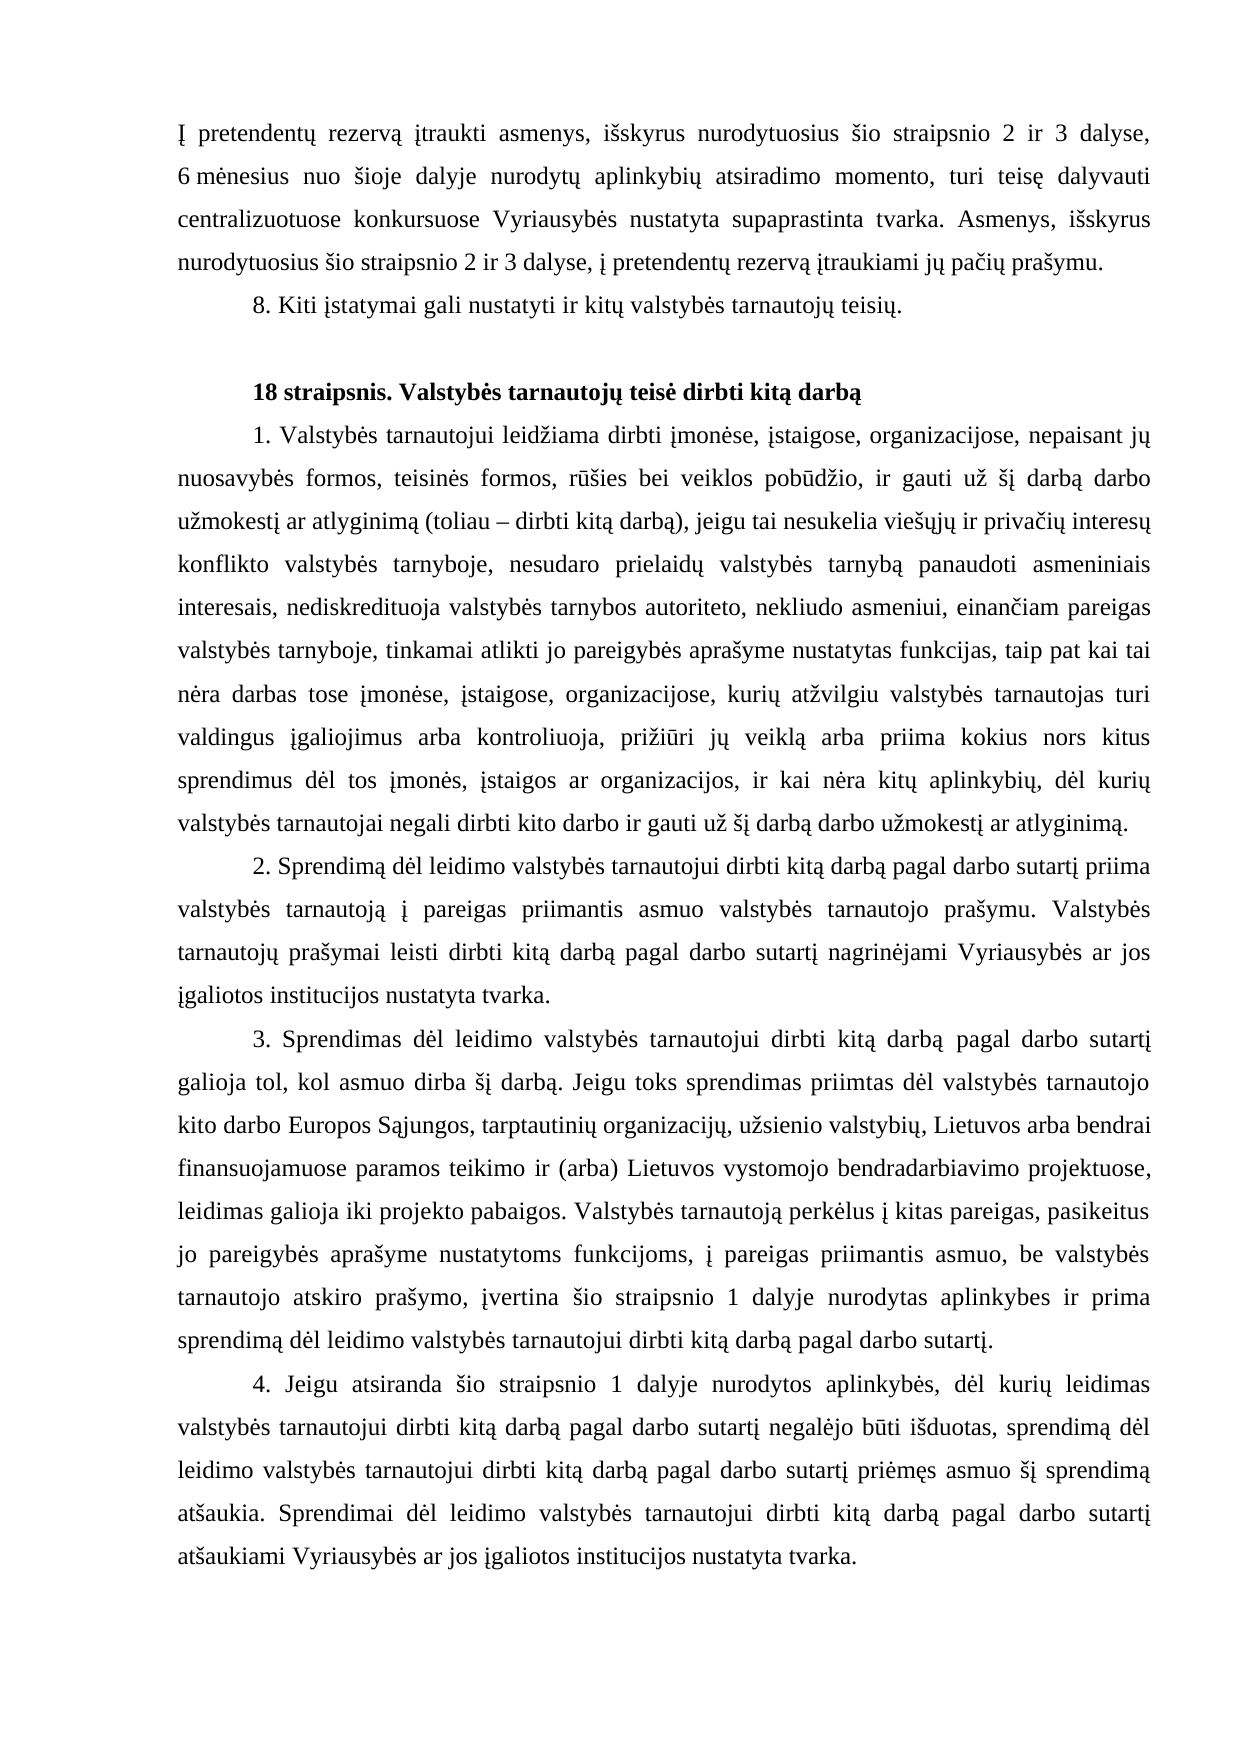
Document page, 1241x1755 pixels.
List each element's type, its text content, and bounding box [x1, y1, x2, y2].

text Į pretendentų rezervą įtraukti asmenys, išskyrus nurodytuosius šio straipsnio 2 ir 3 dalyse, 6 mėnesius nuo šioje dalyje nurodytų aplinkybių atsiradimo momento, turi teisę dalyvauti centralizuotuose konkursuose Vyriausybės nustatyta supaprastinta tvarka. Asmenys, išskyrus nurodytuosius šio straipsnio 2 ir 3 dalyse, į pretendentų rezervą įtraukiami jų pačių prašymu. [177, 118, 1152, 276]
text 4. Jeigu atsiranda šio straipsnio 1 dalyje nurodytos aplinkybės, dėl kurių leidimas valstybės tarnautojui dirbti kitą darbą pagal darbo sutartį negalėjo būti išduotas, sprendimą dėl leidimo valstybės tarnautojui dirbti kitą darbą pagal darbo sutartį priėmęs asmuo šį sprendimą atšaukia. Sprendimai dėl leidimo valstybės tarnautojui dirbti kitą darbą pagal darbo sutartį atšaukiami Vyriausybės ar jos įgaliotos institucijos nustatyta tvarka. [177, 1369, 1152, 1570]
text 3. Sprendimas dėl leidimo valstybės tarnautojui dirbti kitą darbą pagal darbo sutartį galioja tol, kol asmuo dirba šį darbą. Jeigu toks sprendimas priimtas dėl valstybės tarnautojo kito darbo Europos Sąjungos, tarptautinių organizacijų, užsienio valstybių, Lietuvos arba bendrai finansuojamuose paramos teikimo ir (arba) Lietuvos vystomojo bendradarbiavimo projektuose, leidimas galioja iki projekto pabaigos. Valstybės tarnautoją perkėlus į kitas pareigas, pasikeitus jo pareigybės aprašyme nustatytoms funkcijoms, į pareigas priimantis asmuo, be valstybės tarnautojo atskiro prašymo, įvertina šio straipsnio 1 dalyje nurodytas aplinkybes ir prima sprendimą dėl leidimo valstybės tarnautojui dirbti kitą darbą pagal darbo sutartį. [177, 1024, 1152, 1354]
text 18 straipsnis. Valstybės tarnautojų teisė dirbti kitą darbą [177, 377, 1152, 406]
text 1. Valstybės tarnautojui leidžiama dirbti įmonėse, įstaigose, organizacijose, nepaisant jų nuosavybės formos, teisinės formos, rūšies bei veiklos pobūdžio, ir gauti už šį darbą darbo užmokestį ar atlyginimą (toliau – dirbti kitą darbą), jeigu tai nesukelia viešųjų ir privačių interesų konflikto valstybės tarnyboje, nesudaro prielaidų valstybės tarnybą panaudoti asmeniniais interesais, nediskredituoja valstybės tarnybos autoriteto, nekliudo asmeniui, einančiam pareigas valstybės tarnyboje, tinkamai atlikti jo pareigybės aprašyme nustatytas funkcijas, taip pat kai tai nėra darbas tose įmonėse, įstaigose, organizacijose, kurių atžvilgiu valstybės tarnautojas turi valdingus įgaliojimus arba kontroliuoja, prižiūri jų veiklą arba priima kokius nors kitus sprendimus dėl tos įmonės, įstaigos ar organizacijos, ir kai nėra kitų aplinkybių, dėl kurių valstybės tarnautojai negali dirbti kito darbo ir gauti už šį darbą darbo užmokestį ar atlyginimą. [177, 420, 1152, 837]
text 8. Kiti įstatymai gali nustatyti ir kitų valstybės tarnautojų teisių. [177, 291, 1152, 319]
text 2. Sprendimą dėl leidimo valstybės tarnautojui dirbti kitą darbą pagal darbo sutartį priima valstybės tarnautoją į pareigas priimantis asmuo valstybės tarnautojo prašymu. Valstybės tarnautojų prašymai leisti dirbti kitą darbą pagal darbo sutartį nagrinėjami Vyriausybės ar jos įgaliotos institucijos nustatyta tvarka. [177, 851, 1152, 1009]
